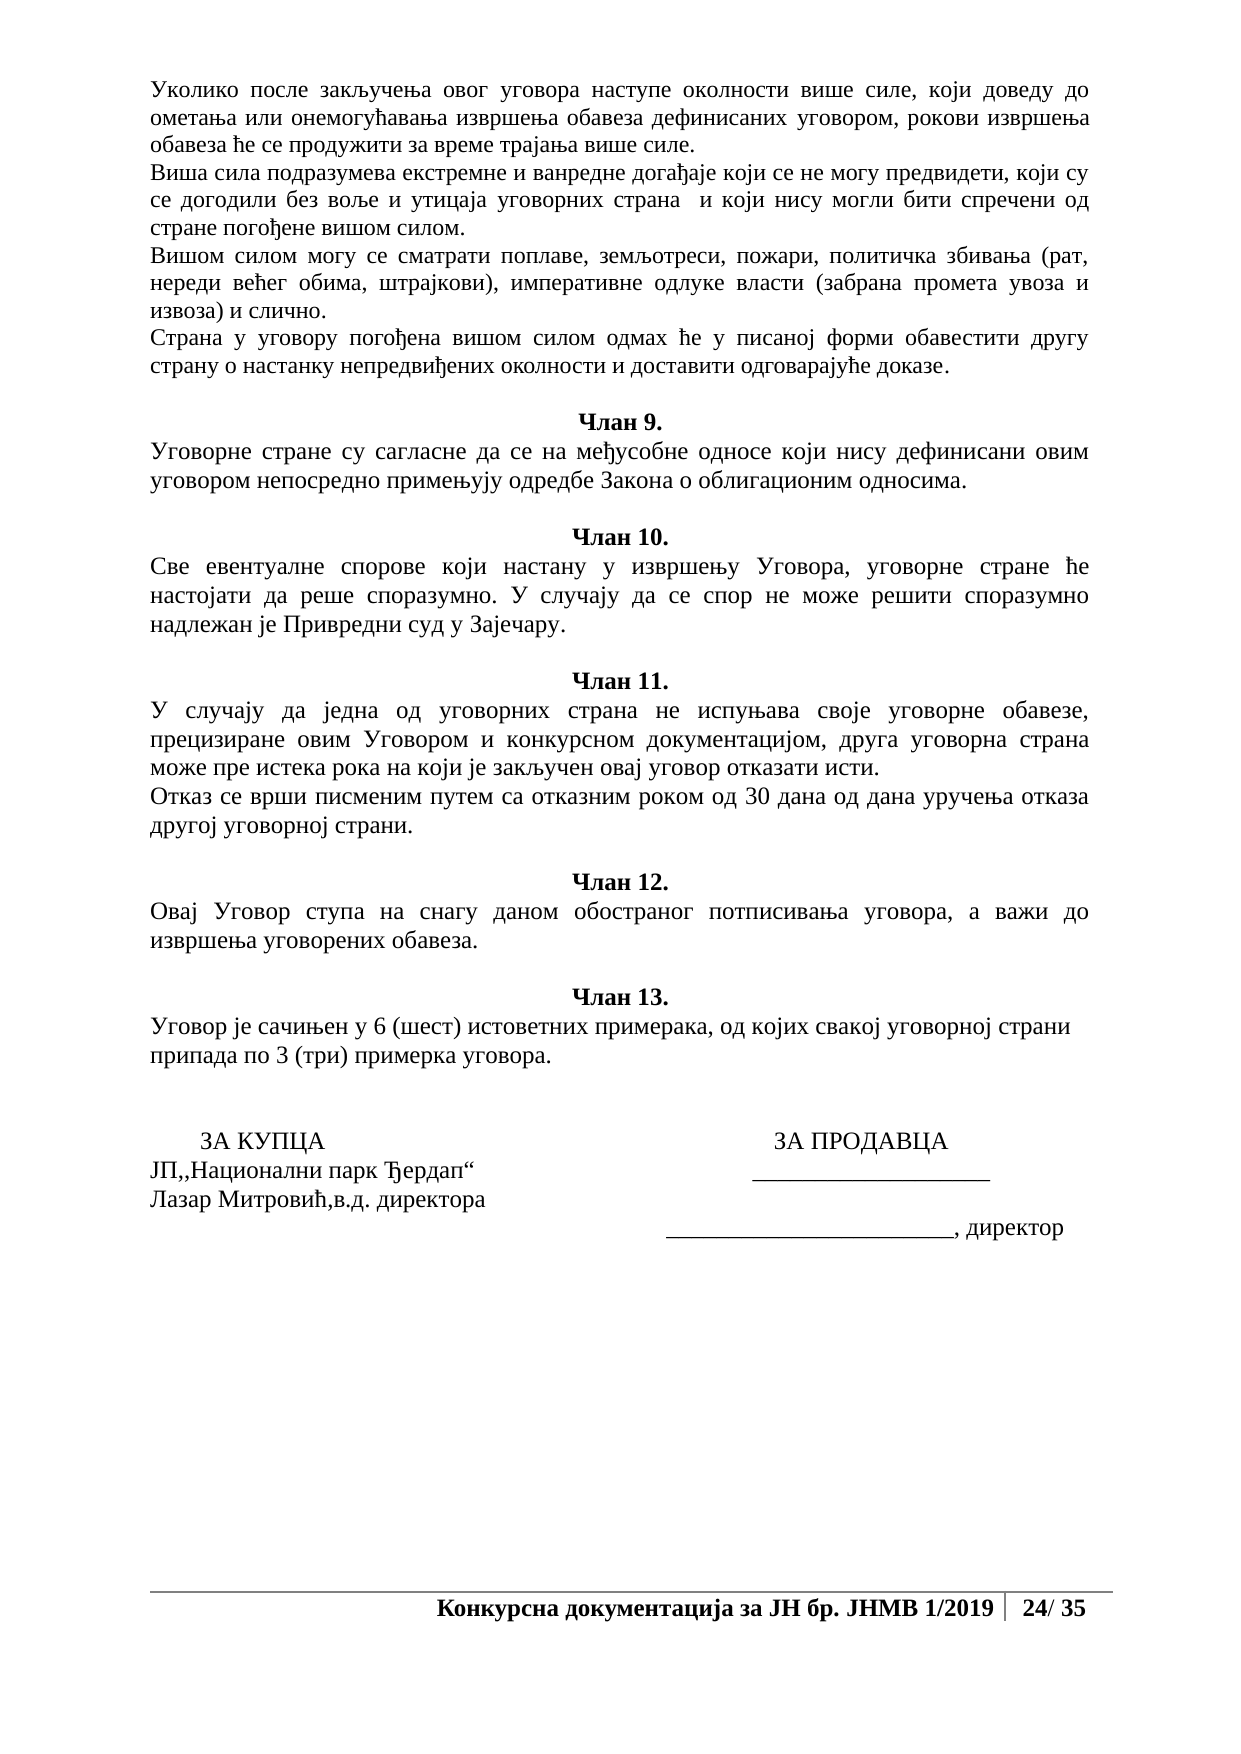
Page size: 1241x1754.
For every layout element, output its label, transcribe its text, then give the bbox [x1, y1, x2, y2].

text Вишом силом могу се сматрати поплаве, земљотреси, пожари, политичка збивања (рат, нереди већег обима, штрајкови), императивне одлуке власти (забрана промета увоза и извоза) и слично. [150, 241, 1090, 323]
text припада по 3 (три) примерка уговора. [150, 1040, 1090, 1069]
text Страна у уговору погођена вишом силом одмах ће у писаној форми обавестити другу страну о настанку непредвиђених околности и доставити одговарајуће доказе. [150, 323, 1090, 379]
text ЈП,,Национални парк Ђердап“ ___________________ [150, 1155, 1090, 1184]
text У случају да једна од уговорних страна не испуњава своје уговорне обавезе, прецизиране овим Уговором и конкурсном документацијом, друга уговорна страна може пре истека рока на који је закључен овај уговор отказати исти. [150, 695, 1090, 781]
text Члан 11. [150, 666, 1090, 695]
text Члан 13. [150, 982, 1090, 1011]
text Виша сила подразумева екстремне и ванредне догађаје који се не могу предвидети, који су се догодили без воље и утицаја уговорних страна и који нису могли бити спречени од стране погођене вишом силом. [150, 158, 1090, 241]
text Лазар Митровић,в.д. директора _______________________, директор [150, 1184, 1090, 1241]
text Уговор је сачињен у 6 (шест) истоветних примерака, од којих свакој уговорној страни [150, 1011, 1090, 1040]
text Отказ се врши писменим путем са отказним роком од 30 дана од дана уручења отказа другој уговорној страни. [150, 781, 1090, 839]
text Уговорне стране су сагласне да се на међусобне односе који нису дефинисани овим уговором непосредно примењују одредбе Закона о облигационим односима. [150, 436, 1090, 494]
text Уколико после закључења овог уговора наступе околности више силе, који доведу до ометања или онемогућавања извршења обавеза дефинисаних уговором, рокови извршења обавеза ће се продужити за време трајања више силе. [150, 75, 1090, 158]
text ЗА КУПЦА ЗА ПРОДАВЦА [150, 1126, 1090, 1155]
text Члан 10. [150, 522, 1090, 551]
text Члан 9. [150, 407, 1090, 436]
text Члан 12. [150, 867, 1090, 896]
text Све евентуалне спорове који настану у извршењу Уговора, уговорне стране ће настојати да реше споразумно. У случају да се спор не може решити споразумно надлежан је Привредни суд у Зајечару. [150, 551, 1090, 637]
text Овај Уговор ступа на снагу даном обостраног потписивања уговора, а важи до извршења уговорених обавеза. [150, 896, 1090, 954]
